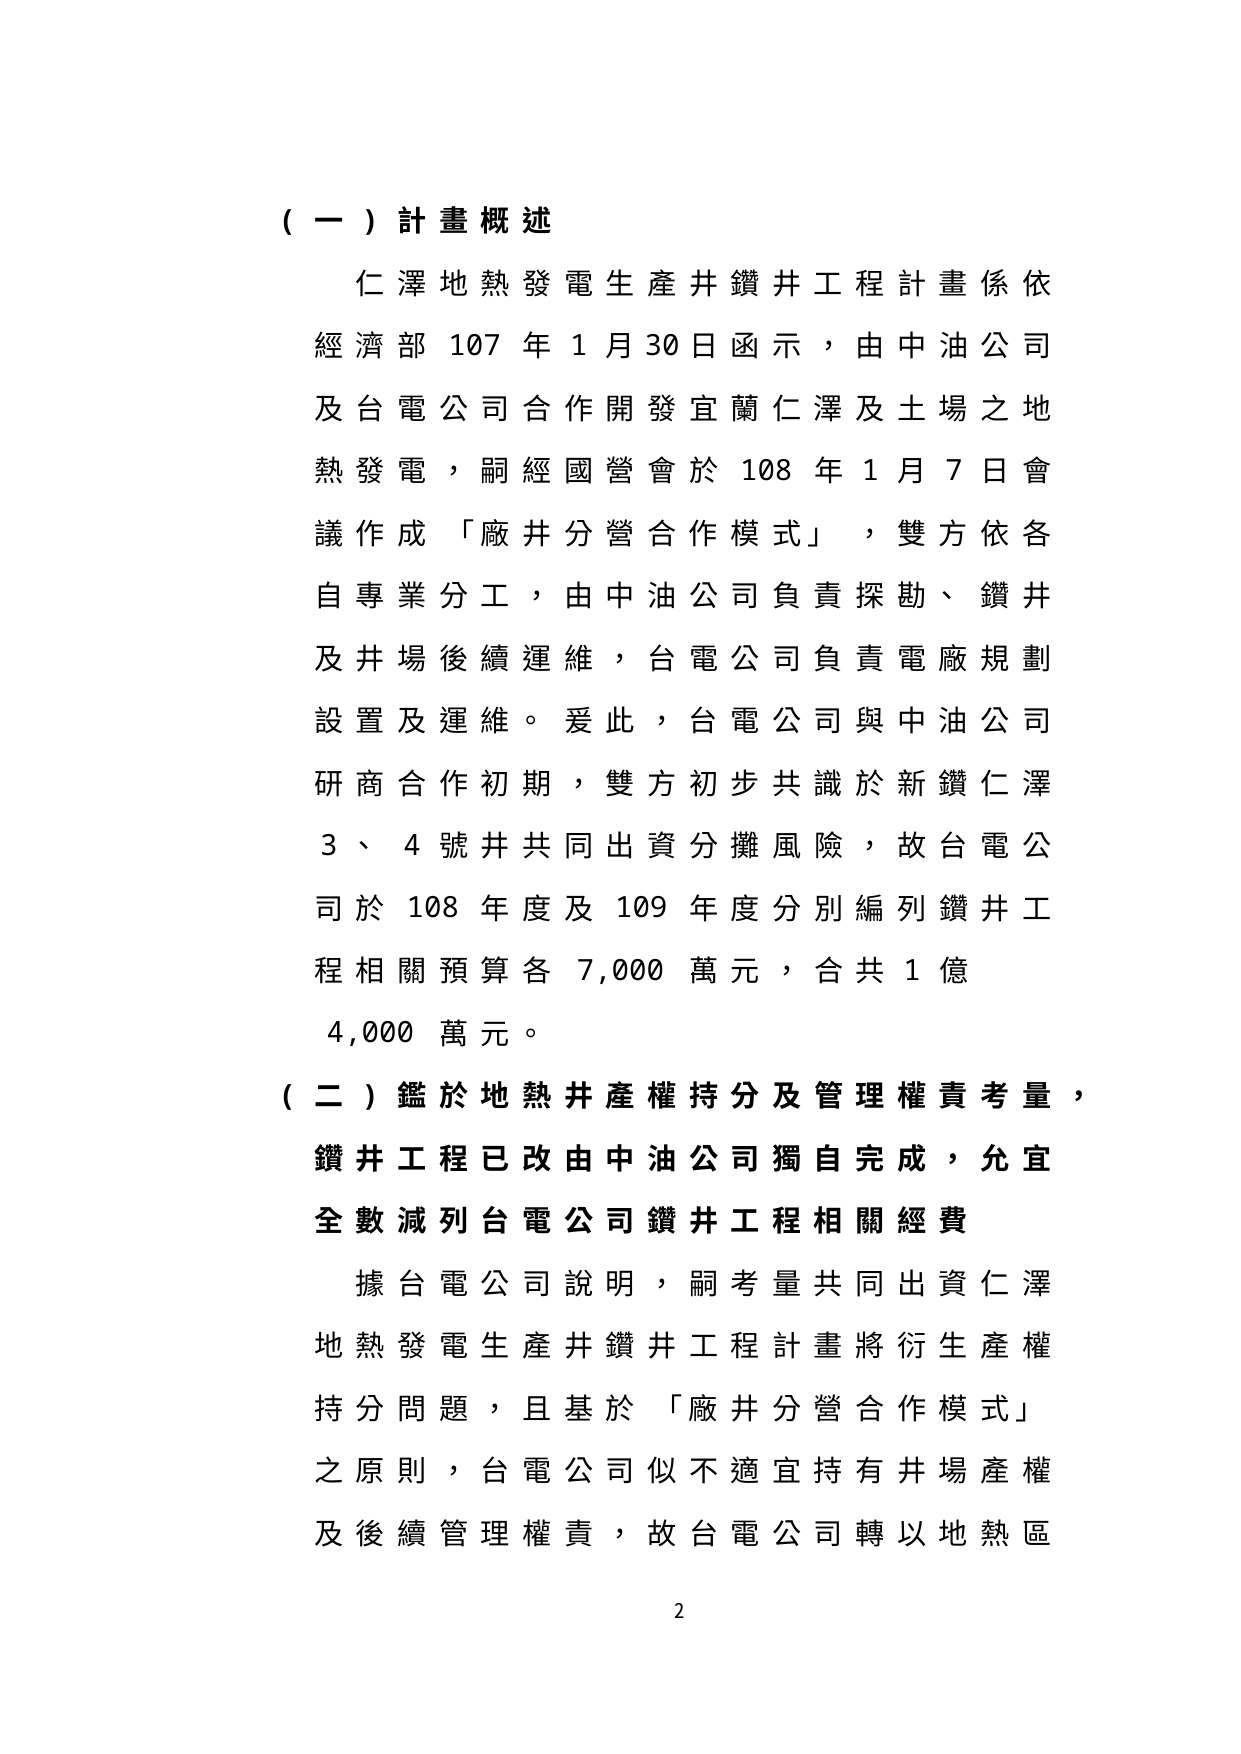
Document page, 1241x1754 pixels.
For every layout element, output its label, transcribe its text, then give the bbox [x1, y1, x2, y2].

text (一)計畫概述 [242, 177, 1058, 240]
text (二)鑑於地熱井產權持分及管理權責考量，鑽井工程已改由中油公司獨自完成，允宜全數減列台電公司鑽井工程相關經費 [242, 1052, 1058, 1240]
text 據台電公司說明，嗣考量共同出資仁澤地熱發電生產井鑽井工程計畫將衍生產權持分問題，且基於「廠井分營合作模式」之原則，台電公司似不適宜持有井場產權及後續管理權責，故台電公司轉以地熱區潛能之合作研究採購案方向辦理，以取得中油探勘資料之智慧財產權及優先專屬發電權為標的，並擬另以研發費用支應。爰此，該鑽井工程改由中油公司獨自辦理，故台電公司108年度編列之鑽井工程經費截至108年8月底均未動支。 [271, 1240, 1058, 1552]
text 仁澤地熱發電生產井鑽井工程計畫係依經濟部107年1月30日函示，由中油公司及台電公司合作開發宜蘭仁澤及土場之地熱發電，嗣經國營會於108年1月7日會議作成「廠井分營合作模式」，雙方依各自專業分工，由中油公司負責探勘、鑽井及井場後續運維，台電公司負責電廠規劃設置及運維。爰此，台電公司與中油公司研商合作初期，雙方初步共識於新鑽仁澤3、4號井共同出資分攤風險，故台電公司於108年度及109年度分別編列鑽井工程相關預算各7,000萬元，合共1億4,000萬元。 [271, 240, 1058, 1052]
